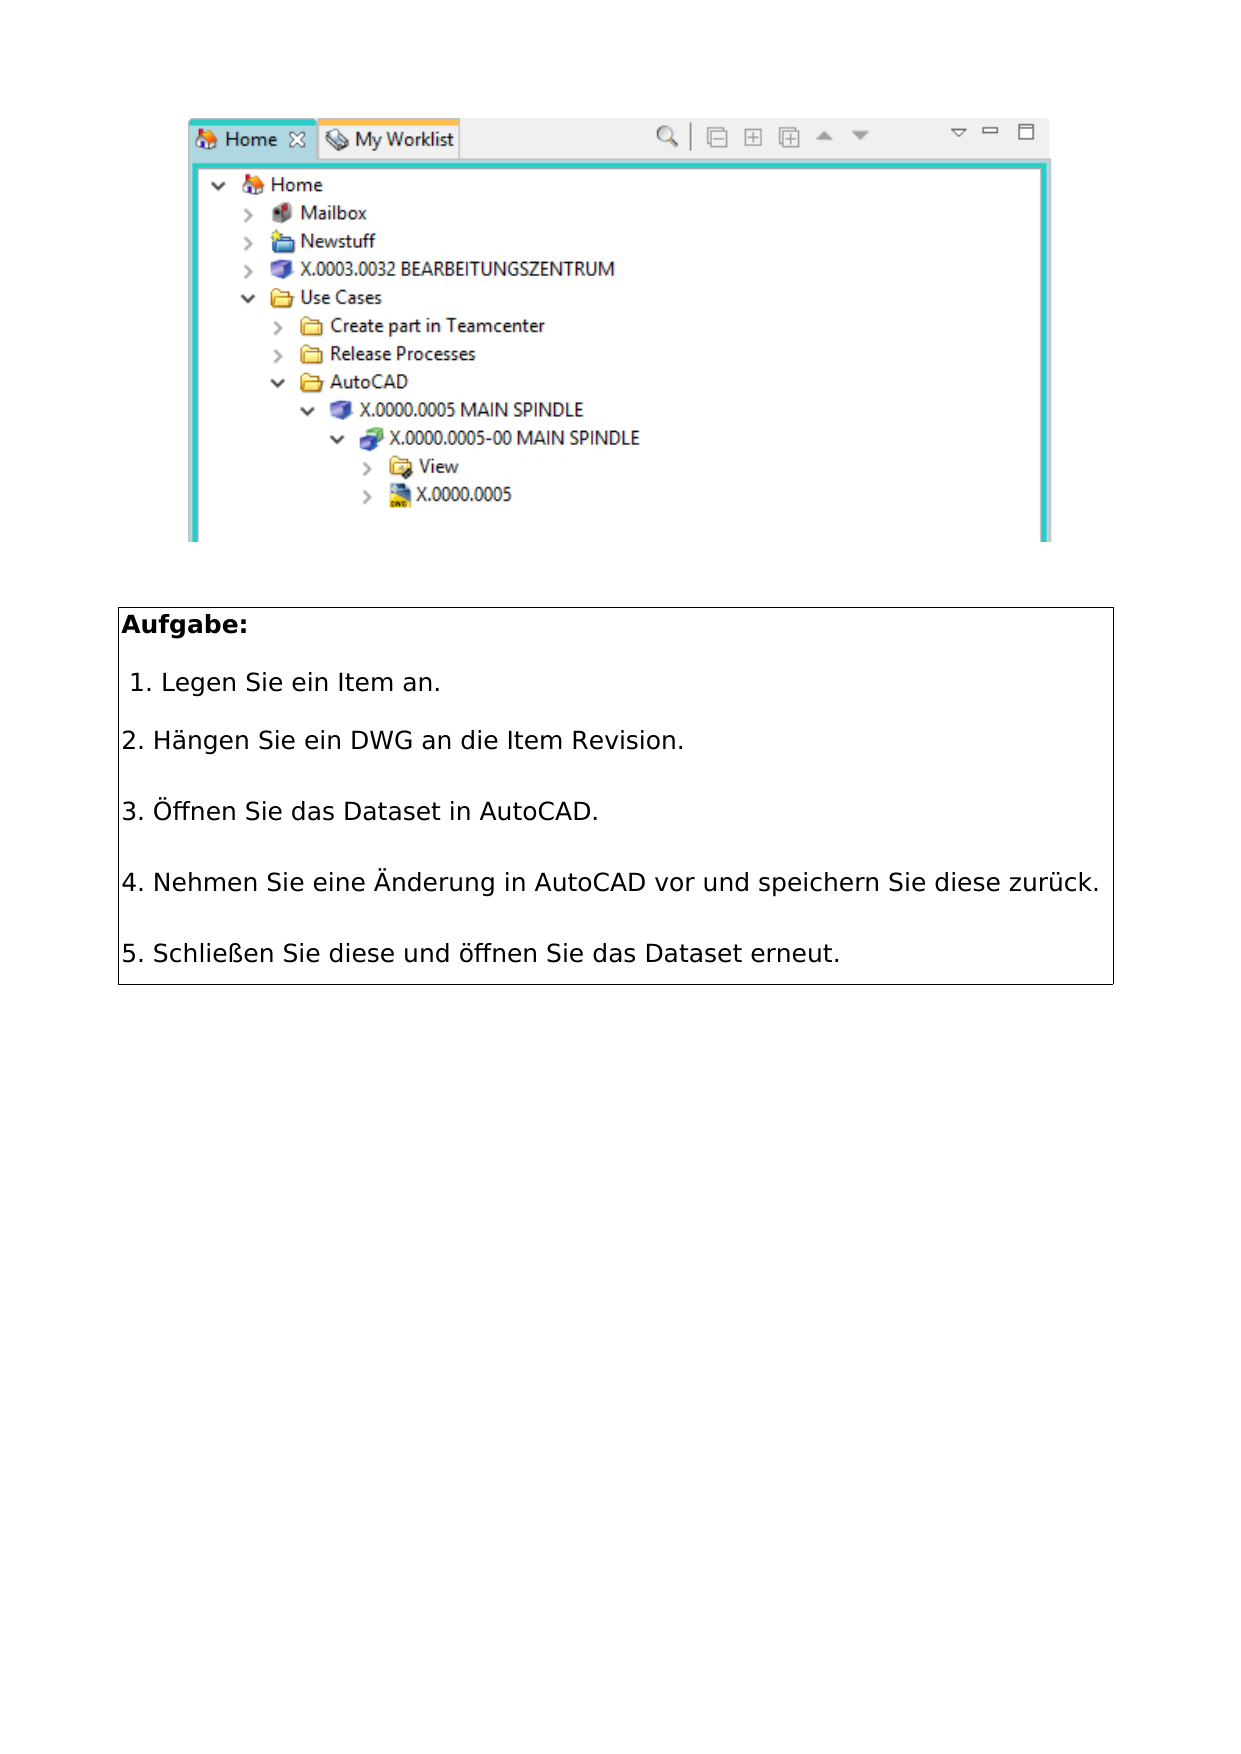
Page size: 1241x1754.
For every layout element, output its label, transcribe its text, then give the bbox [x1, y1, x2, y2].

table_header Aufgabe: 1. Legen Sie ein Item an. 2. Hängen Sie ein DWG an die Item Revision. 3. Öffnen Sie das Dataset in AutoCAD. 4. Nehmen Sie eine Änderung in AutoCAD vor und speichern Sie diese zurück. 5. Schließen Sie diese und öffnen Sie das Dataset erneut. [119, 608, 1113, 984]
picture [188, 118, 1053, 542]
